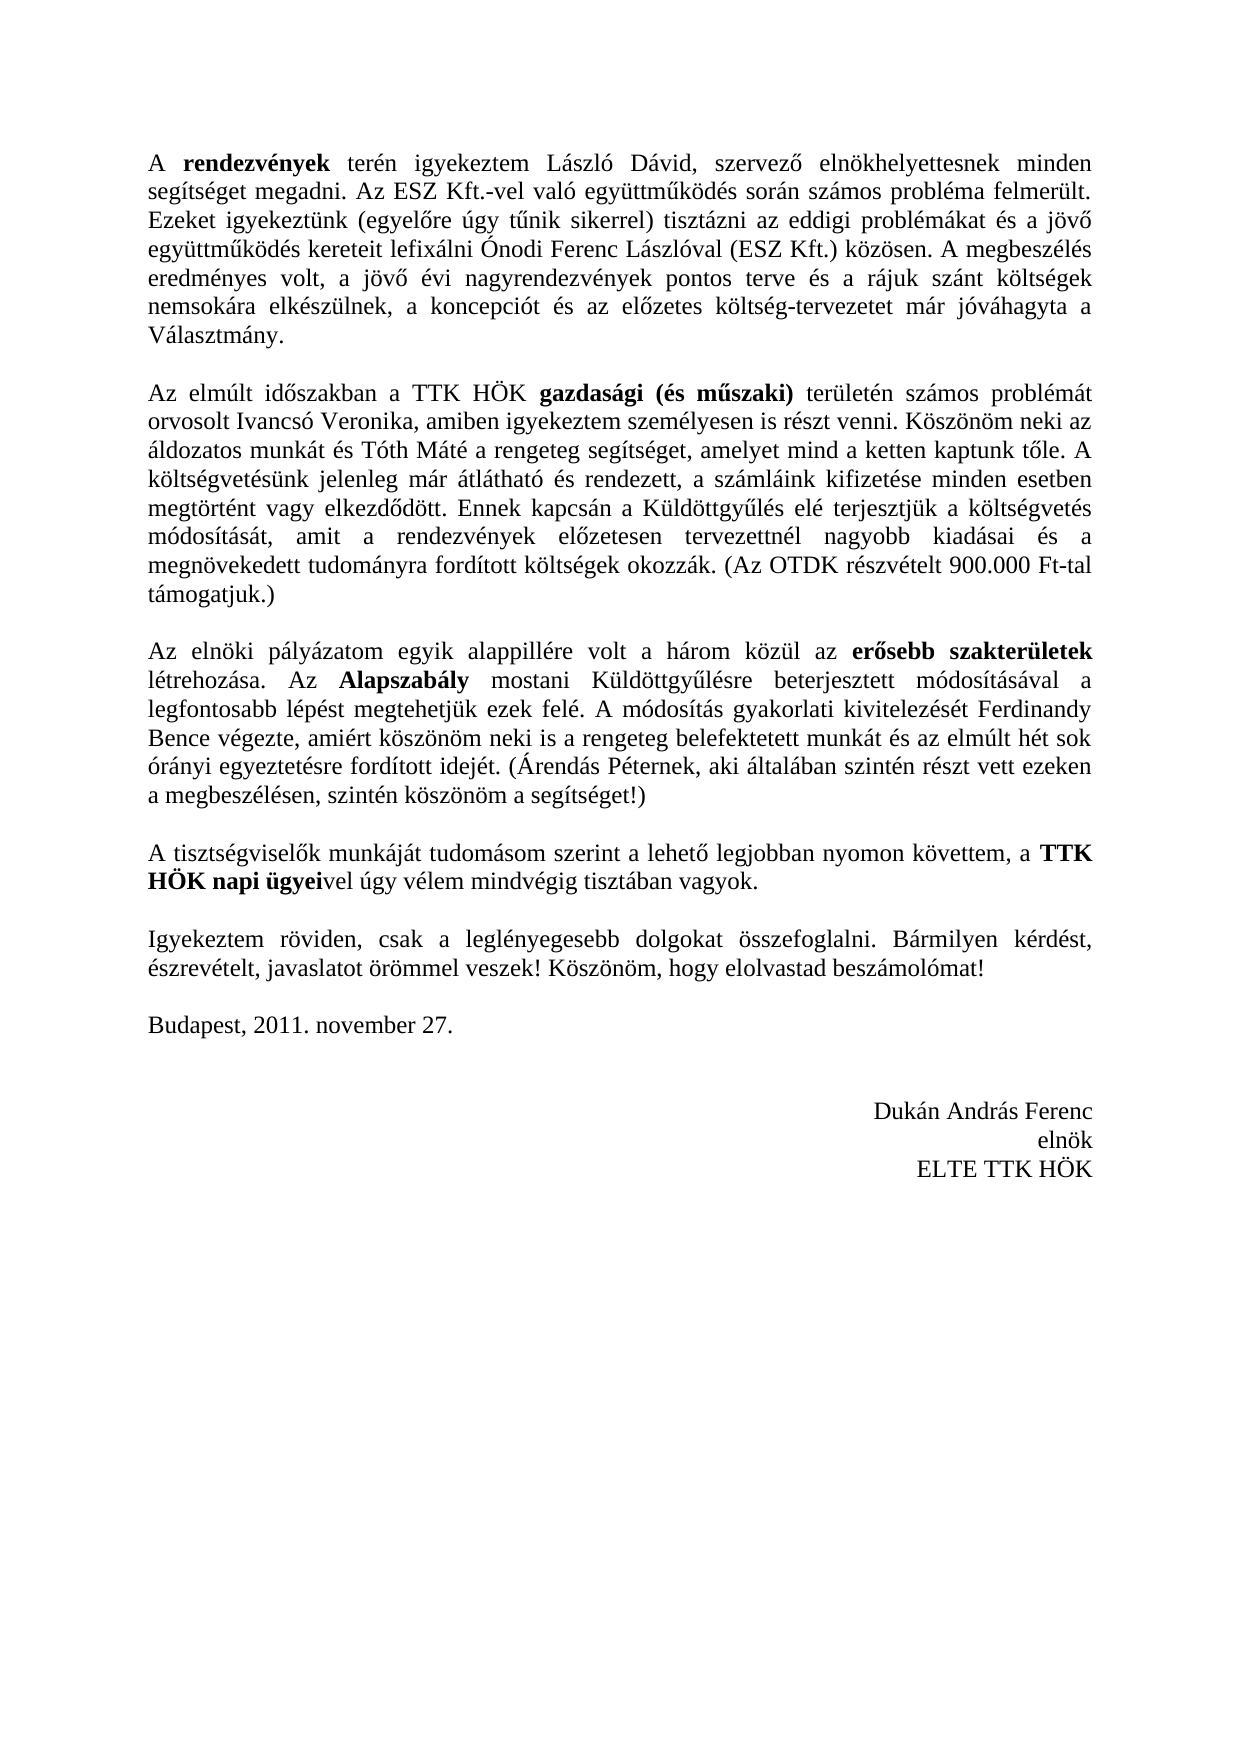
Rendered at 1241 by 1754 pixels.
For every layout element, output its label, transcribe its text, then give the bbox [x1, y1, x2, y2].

text Az elmúlt időszakban a TTK HÖK gazdasági (és műszaki) területén számos problémát orvosolt Ivancsó Veronika, amiben igyekeztem személyesen is részt venni. Köszönöm neki az áldozatos munkát és Tóth Máté a rengeteg segítséget, amelyet mind a ketten kaptunk tőle. A költségvetésünk jelenleg már átlátható és rendezett, a számláink kifizetése minden esetben megtörtént vagy elkezdődött. Ennek kapcsán a Küldöttgyűlés elé terjesztjük a költségvetés módosítását, amit a rendezvények előzetesen tervezettnél nagyobb kiadásai és a megnövekedett tudományra fordított költségek okozzák. (Az OTDK részvételt 900.000 Ft-tal támogatjuk.) [148, 378, 1093, 608]
text Dukán András Ferenc [148, 1096, 1093, 1125]
text A tisztségviselők munkáját tudomásom szerint a lehető legjobban nyomon követtem, a TTK HÖK napi ügyeivel úgy vélem mindvégig tisztában vagyok. [148, 838, 1093, 895]
text ELTE TTK HÖK [148, 1154, 1093, 1183]
text elnök [148, 1125, 1093, 1154]
text Igyekeztem röviden, csak a leglényegesebb dolgokat összefoglalni. Bármilyen kérdést, észrevételt, javaslatot örömmel veszek! Köszönöm, hogy elolvastad beszámolómat! [148, 924, 1093, 981]
text A rendezvények terén igyekeztem László Dávid, szervező elnökhelyettesnek minden segítséget megadni. Az ESZ Kft.-vel való együttműködés során számos probléma felmerült. Ezeket igyekeztünk (egyelőre úgy tűnik sikerrel) tisztázni az eddigi problémákat és a jövő együttműködés kereteit lefixálni Ónodi Ferenc Lászlóval (ESZ Kft.) közösen. A megbeszélés eredményes volt, a jövő évi nagyrendezvények pontos terve és a rájuk szánt költségek nemsokára elkészülnek, a koncepciót és az előzetes költség-tervezetet már jóváhagyta a Választmány. [148, 148, 1093, 349]
text Az elnöki pályázatom egyik alappillére volt a három közül az erősebb szakterületek létrehozása. Az Alapszabály mostani Küldöttgyűlésre beterjesztett módosításával a legfontosabb lépést megtehetjük ezek felé. A módosítás gyakorlati kivitelezését Ferdinandy Bence végezte, amiért köszönöm neki is a rengeteg belefektetett munkát és az elmúlt hét sok órányi egyeztetésre fordított idejét. (Árendás Péternek, aki általában szintén részt vett ezeken a megbeszélésen, szintén köszönöm a segítséget!) [148, 636, 1093, 809]
text Budapest, 2011. november 27. [148, 1010, 1093, 1039]
